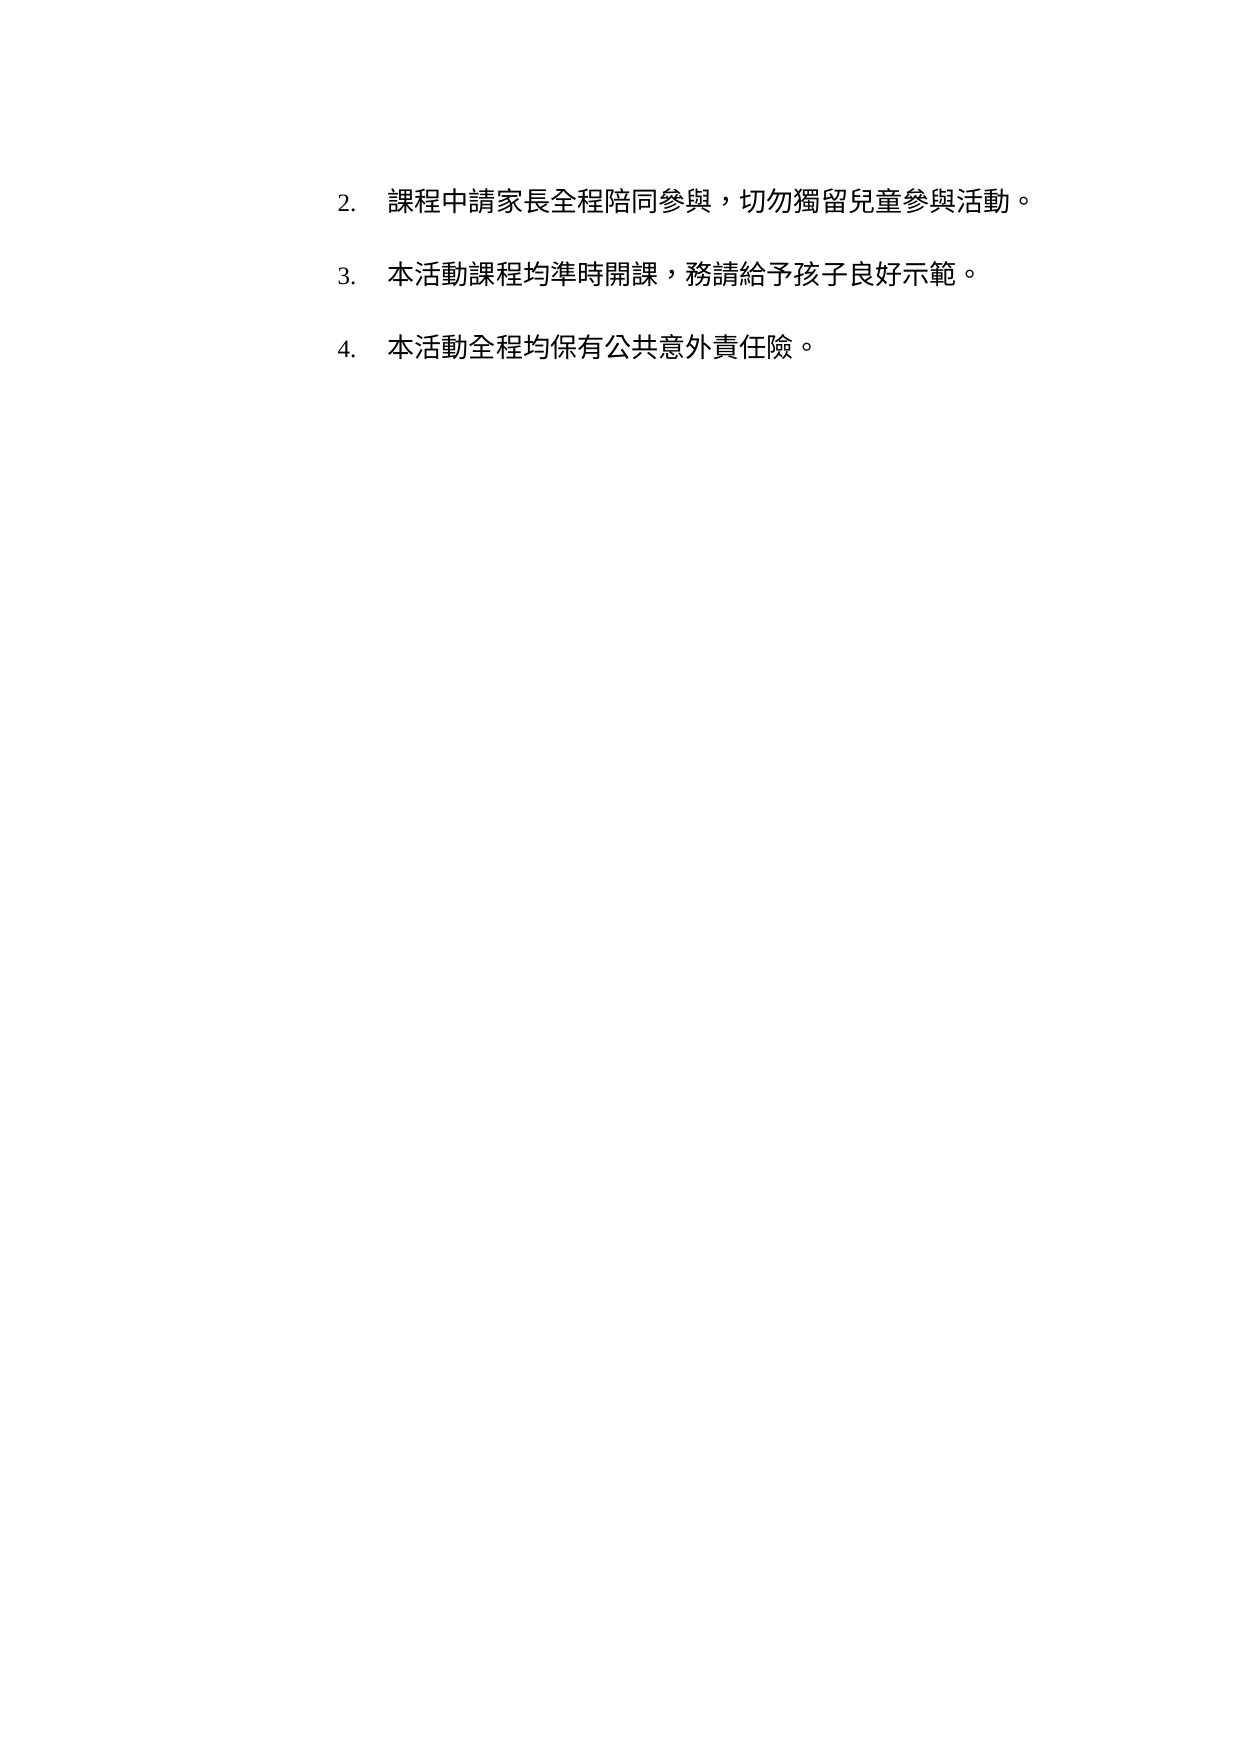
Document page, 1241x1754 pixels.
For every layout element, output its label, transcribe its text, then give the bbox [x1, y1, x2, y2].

list 課程中請家長全程陪同參與，切勿獨留兒童參與活動。 [337, 158, 1053, 221]
list 本活動全程均保有公共意外責任險。 [337, 304, 1053, 367]
list 本活動課程均準時開課，務請給予孩子良好示範。 [337, 231, 1053, 294]
